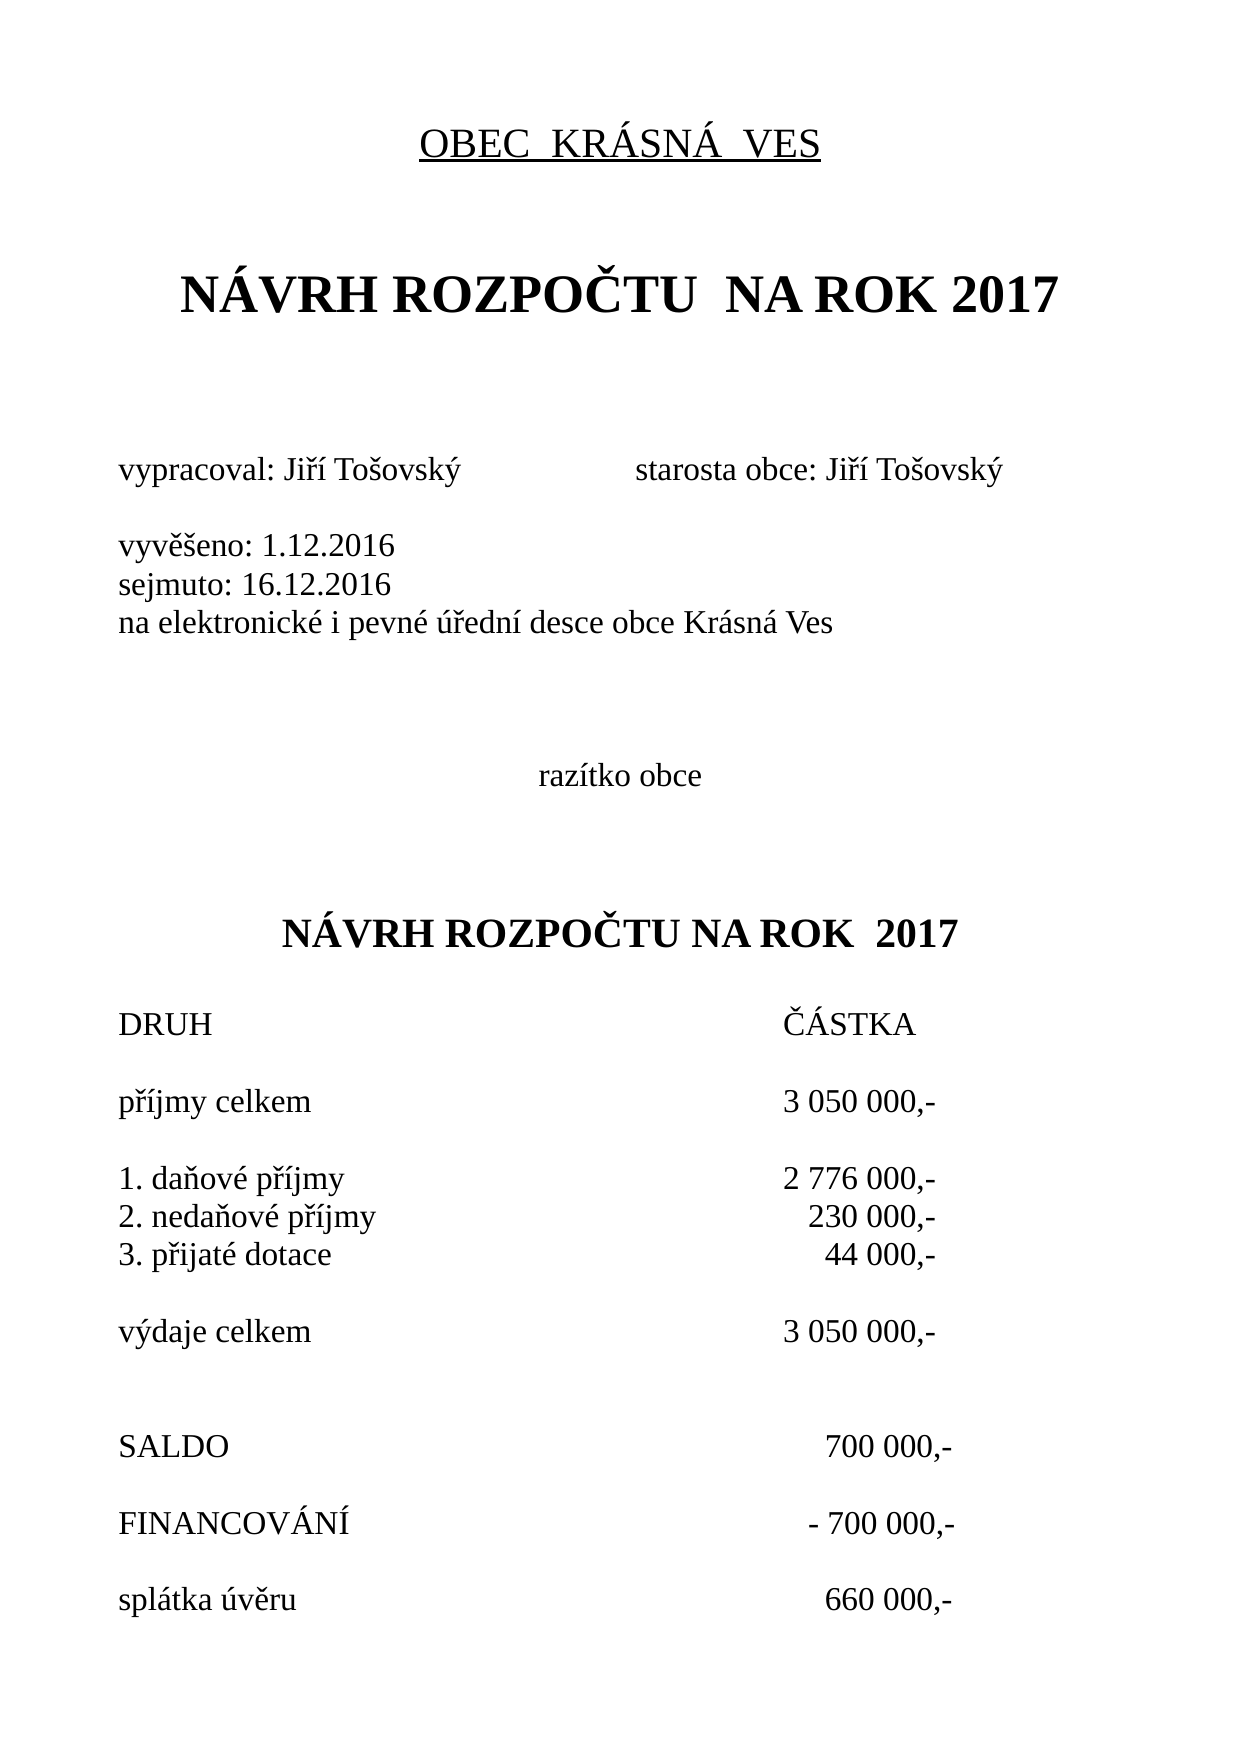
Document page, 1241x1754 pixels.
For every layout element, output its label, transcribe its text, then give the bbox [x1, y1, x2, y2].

text 1. daňové příjmy 2 776 000,- [118, 1158, 1122, 1196]
text 2. nedaňové příjmy 230 000,- [118, 1196, 1122, 1234]
text FINANCOVÁNÍ - 700 000,- [118, 1503, 1122, 1541]
text OBEC KRÁSNÁ VES [118, 118, 1122, 166]
text NÁVRH ROZPOČTU NA ROK 2017 [118, 909, 1122, 957]
text 3. přijaté dotace 44 000,- [118, 1234, 1122, 1273]
text na elektronické i pevné úřední desce obce Krásná Ves [118, 602, 1122, 640]
text SALDO 700 000,- [118, 1426, 1122, 1464]
text výdaje celkem 3 050 000,- [118, 1311, 1122, 1349]
text vyvěšeno: 1.12.2016 [118, 525, 1122, 564]
text vypracoval: Jiří Tošovský starosta obce: Jiří Tošovský [118, 449, 1122, 487]
text razítko obce [118, 755, 1122, 794]
text NÁVRH ROZPOČTU NA ROK 2017 [118, 262, 1122, 324]
text příjmy celkem 3 050 000,- [118, 1081, 1122, 1119]
text splátka úvěru 660 000,- [118, 1579, 1122, 1618]
text DRUH ČÁSTKA [118, 1004, 1122, 1043]
text sejmuto: 16.12.2016 [118, 564, 1122, 602]
